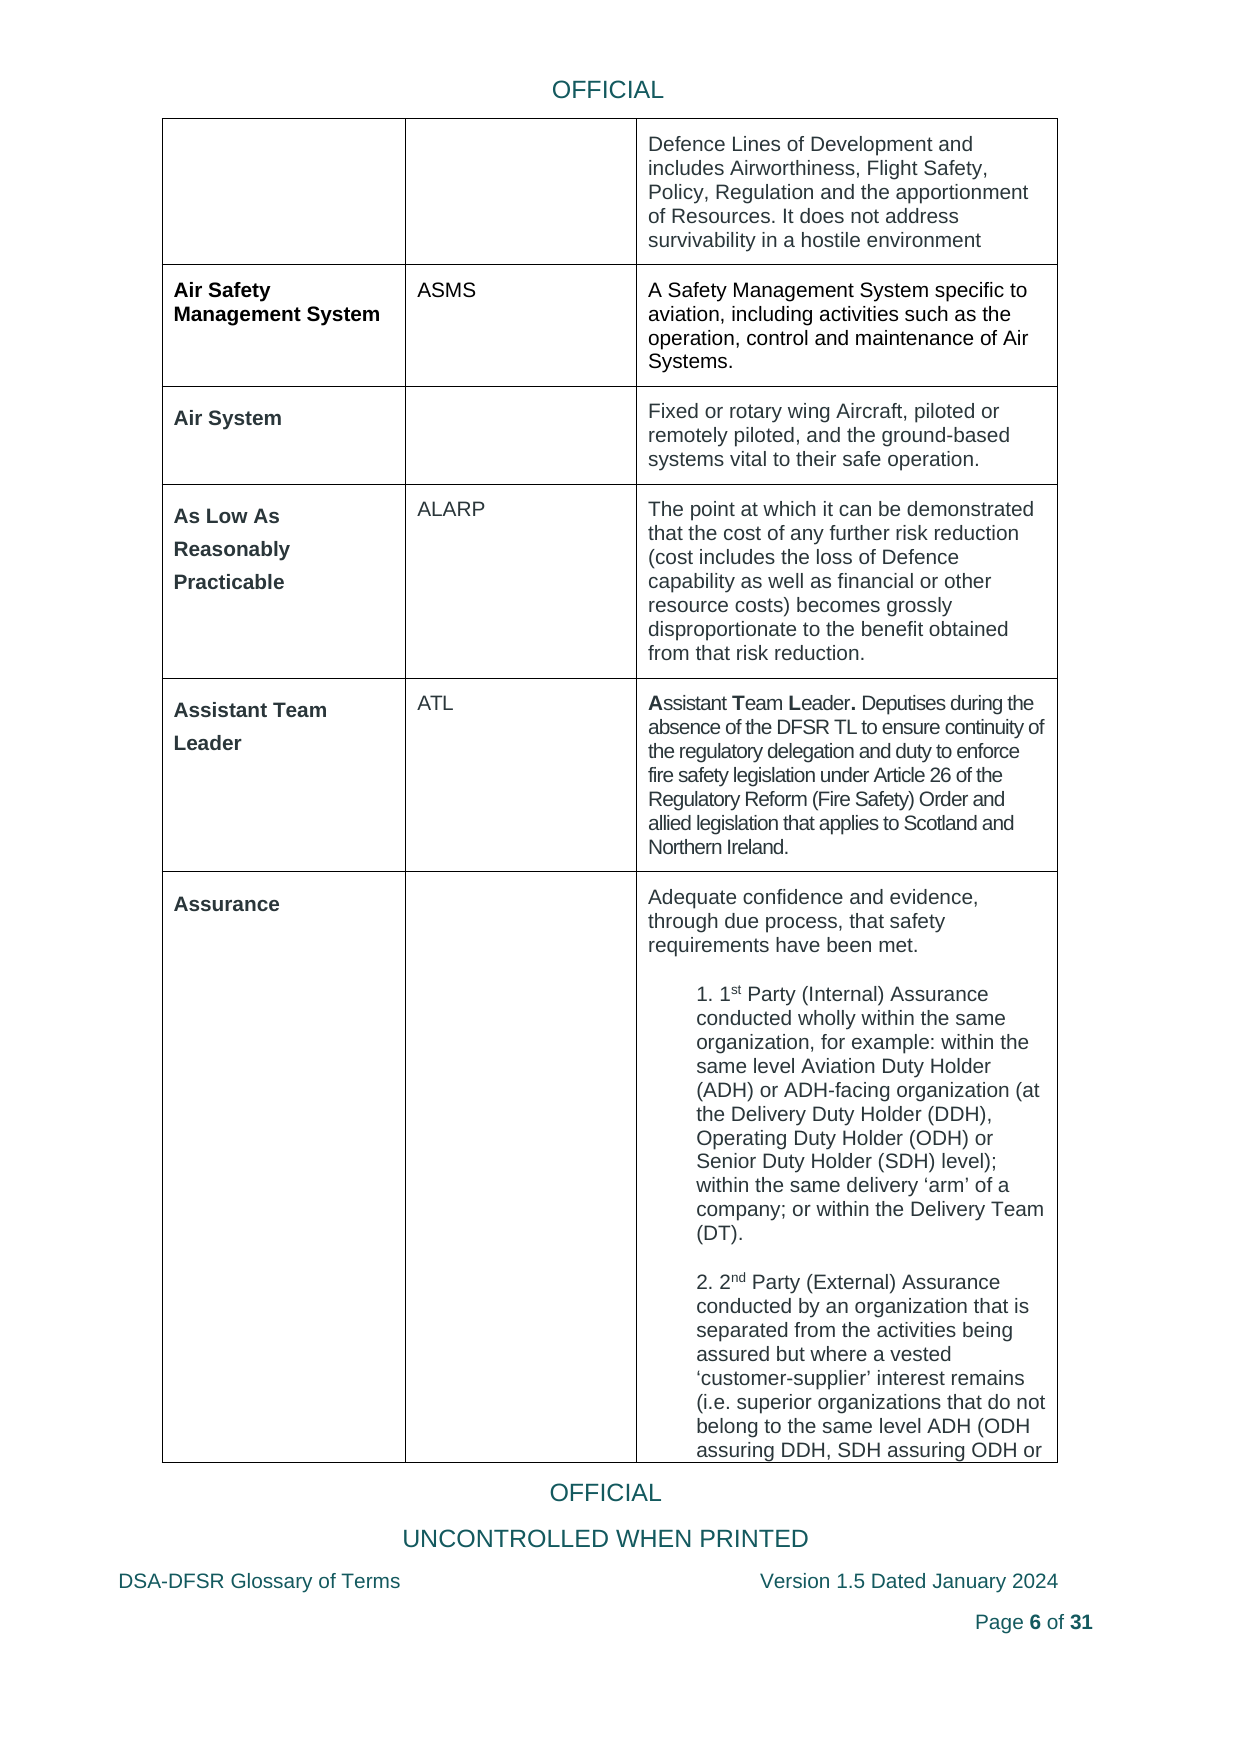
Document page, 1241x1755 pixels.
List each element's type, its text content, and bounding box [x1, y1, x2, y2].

table_cell Air System [163, 387, 405, 484]
table_cell [406, 872, 636, 1462]
table_cell Adequate confidence and evidence, through due process, that safety requirements have been met. 1. 1st Party (Internal) Assurance conducted wholly within the same organization, for example: within the same level Aviation Duty Holder (ADH) or ADH-facing organization (at the Delivery Duty Holder (DDH), Operating Duty Holder (ODH) or Senior Duty Holder (SDH) level); within the same delivery ‘arm’ of a company; or within the Delivery Team (DT). 2. 2nd Party (External) Assurance conducted by an organization that is separated from the activities being assured but where a vested ‘customer-supplier’ interest remains (i.e. superior organizations that do not belong to the same level ADH (ODH assuring DDH, SDH assuring ODH or [637, 872, 1057, 1462]
table_cell Assurance [163, 872, 405, 1462]
table_cell ALARP [406, 485, 636, 677]
table_cell ASMS [406, 265, 636, 386]
table_cell [406, 387, 636, 484]
table_cell Fixed or rotary wing Aircraft, piloted or remotely piloted, and the ground-based systems vital to their safe operation. [637, 387, 1057, 484]
table_cell Assistant Team Leader [163, 679, 405, 871]
table_cell The point at which it can be demonstrated that the cost of any further risk reduction (cost includes the loss of Defence capability as well as financial or other resource costs) becomes grossly disproportionate to the benefit obtained from that risk reduction. [637, 485, 1057, 677]
table_cell Defence Lines of Development and includes Airworthiness, Flight Safety, Policy, Regulation and the apportionment of Resources. It does not address survivability in a hostile environment [637, 119, 1057, 264]
table_cell [406, 119, 636, 264]
table_cell Assistant Team Leader. Deputises during the absence of the DFSR TL to ensure continuity of the regulatory delegation and duty to enforce fire safety legislation under Article 26 of the Regulatory Reform (Fire Safety) Order and allied legislation that applies to Scotland and Northern Ireland. [637, 679, 1057, 871]
table_cell As Low As Reasonably Practicable [163, 485, 405, 677]
table_cell [163, 119, 405, 264]
table_cell Air Safety Management System [163, 265, 405, 386]
table_cell A Safety Management System specific to aviation, including activities such as the operation, control and maintenance of Air Systems. [637, 265, 1057, 386]
table_cell ATL [406, 679, 636, 871]
